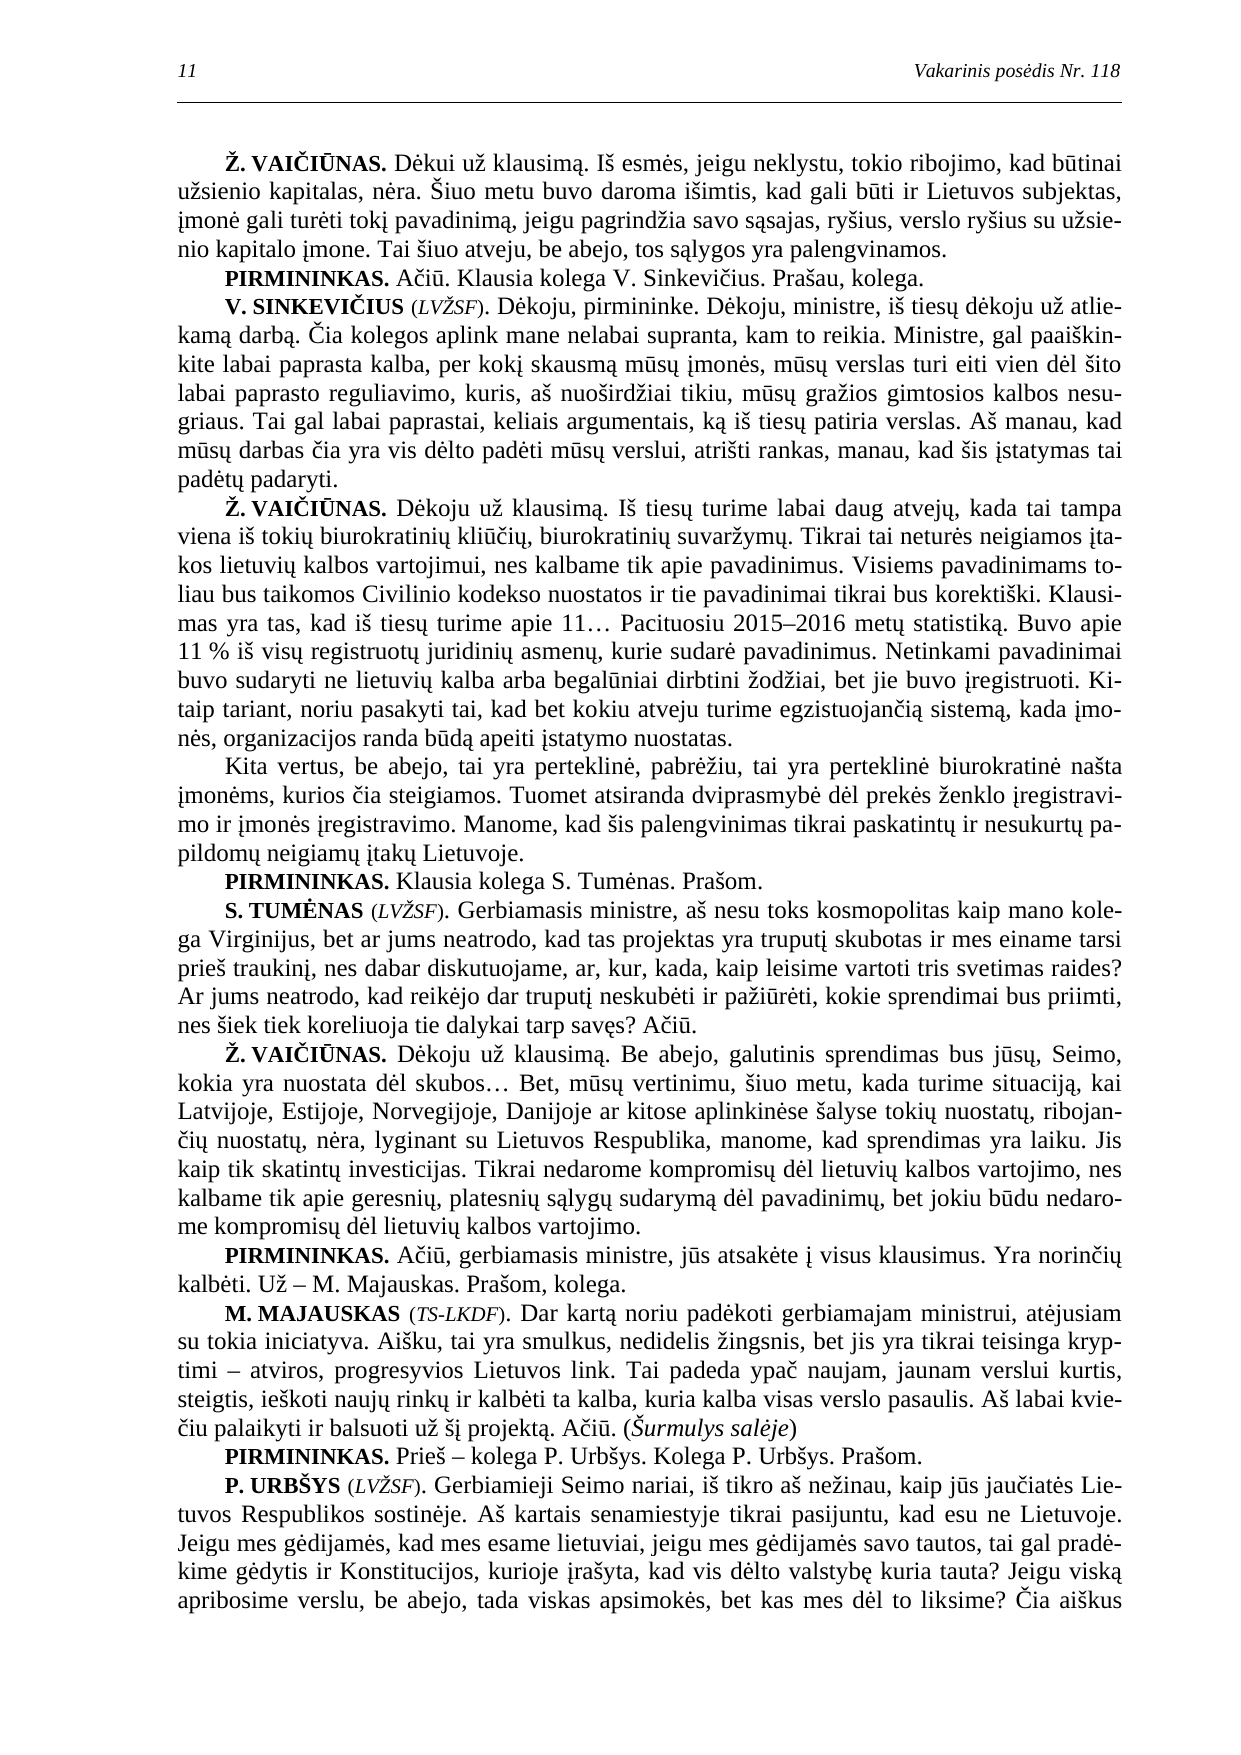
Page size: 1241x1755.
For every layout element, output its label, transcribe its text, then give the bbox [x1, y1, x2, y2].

text PIRMININKAS. Ačiū. Klau­sia ko­le­ga V. Sin­ke­vi­čius. Pra­šau, ko­le­ga. [177, 263, 1122, 291]
text Ki­ta ver­tus, be abe­jo, tai yra per­tek­li­nė, pa­brė­žiu, tai yra per­tek­li­nė biu­ro­kratinė naš­ta įmo­nėms, ku­rios čia stei­gia­mos. Tuo­met at­si­ran­da dvi­pras­my­bė dėl pre­kės žen­klo įre­gist­ra­vi­mo ir įmo­nės įre­gist­ra­vi­mo. Ma­no­me, kad šis pa­leng­vi­ni­mas tik­rai pa­ska­tin­tų ir ne­su­kur­tų pa­pil­do­mų nei­gia­mų įta­kų Lie­tu­vo­je. [177, 751, 1122, 866]
text PIRMININKAS. Prieš – ko­le­ga P. Urb­šys. Ko­le­ga P. Urb­šys. Pra­šom. [177, 1441, 1122, 1470]
text Ž. VAIČIŪNAS. Dė­ko­ju už klau­si­mą. Iš tie­sų tu­ri­me la­bai daug at­ve­jų, ka­da tai tam­pa vie­na iš to­kių biu­ro­kratinių kliū­čių, biu­ro­kratinių su­var­žy­mų. Tik­rai tai ne­tu­rės nei­gia­mos įta­kos lie­tu­vių kal­bos var­to­ji­mui, nes kal­ba­me tik apie pa­va­di­ni­mus. Vi­siems pa­va­di­ni­mams to­liau bus tai­ko­mos Ci­vi­li­nio ko­dek­so nuo­sta­tos ir tie pa­va­di­ni­mai tik­rai bus ko­rek­tiš­ki. Klau­si­mas yra tas, kad iš tie­sų tu­ri­me apie 11… Pa­ci­tuo­siu 2015–2016 me­tų sta­tis­ti­ką. Bu­vo apie 11 % iš vi­sų re­gist­ruo­tų ju­ri­di­nių as­me­nų, ku­rie su­da­rė pa­va­di­ni­mus. Ne­tin­ka­mi pa­va­di­ni­mai bu­vo su­da­ry­ti ne lie­tu­vių kal­ba ar­ba be­ga­lū­niai dirb­ti­ni žo­džiai, bet jie bu­vo įre­gist­ruo­ti. Ki­taip ta­riant, no­riu pa­sa­ky­ti tai, kad bet ko­kiu at­ve­ju tu­ri­me eg­zis­tuo­jan­čią sis­te­mą, ka­da įmo­nės, or­ga­ni­za­ci­jos ran­da bū­dą apei­ti įsta­ty­mo nuo­sta­tas. [177, 493, 1122, 751]
text V. SINKEVIČIUS (LVŽSF). Dė­ko­ju, pir­mi­nin­ke. Dė­ko­ju, mi­nist­re, iš tie­sų dė­ko­ju už at­lie­ka­mą dar­bą. Čia ko­le­gos ap­link ma­ne ne­la­bai su­pran­ta, kam to rei­kia. Mi­nist­re, gal pa­aiš­kin­ki­te la­bai pa­pras­ta kal­ba, per ko­kį skaus­mą mū­sų įmo­nės, mū­sų ver­slas tu­ri ei­ti vien dėl ši­to la­bai pa­pras­to re­gu­lia­vi­mo, ku­ris, aš nuo­šir­džiai ti­kiu, mū­sų gra­žios gim­to­sios kal­bos ne­su­griaus. Tai gal la­bai pa­pras­tai, ke­liais ar­gu­men­tais, ką iš tie­sų pa­ti­ria ver­slas. Aš ma­nau, kad mū­sų dar­bas čia yra vis dėl­to pa­dė­ti mū­sų ver­slui, at­riš­ti ran­kas, ma­nau, kad šis įsta­ty­mas tai pa­dė­tų pa­da­ry­ti. [177, 291, 1122, 493]
text P. URBŠYS (LVŽSF). Ger­bia­mie­ji Sei­mo na­riai, iš tik­ro aš ne­ži­nau, kaip jūs jau­čia­tės Lie­tu­vos Res­pub­li­kos sos­ti­nė­je. Aš kar­tais se­na­mies­ty­je tik­rai pa­si­juntu, kad esu ne Lie­tu­vo­je. Jei­gu mes gė­di­ja­mės, kad mes esa­me lie­tu­viai, jei­gu mes gė­di­ja­mės sa­vo tau­tos, tai gal pra­dė­ki­me gė­dy­tis ir Kon­sti­tu­ci­jos, ku­rio­je įra­šy­ta, kad vis dėl­to vals­ty­bę ku­ria tau­ta? Jei­gu vis­ką apribosi­me ver­slu, be abe­jo, ta­da vis­kas ap­si­mo­kės, bet kas mes dėl to lik­si­me? Čia aiš­kus [177, 1470, 1122, 1614]
text PIRMININKAS. Klau­sia ko­le­ga S. Tu­mė­nas. Pra­šom. [177, 866, 1122, 895]
text PIRMININKAS. Ačiū, ger­bia­ma­sis mi­nist­re, jūs at­sa­kė­te į vi­sus klau­si­mus. Yra no­rin­čių kal­bė­ti. Už – M. Ma­jaus­kas. Pra­šom, ko­le­ga. [177, 1240, 1122, 1298]
text Ž. VAIČIŪNAS. Dė­kui už klau­si­mą. Iš es­mės, jei­gu ne­klys­tu, to­kio ri­bo­ji­mo, kad bū­ti­nai už­sie­nio ka­pi­ta­las, nė­ra. Šiuo me­tu bu­vo da­ro­ma iš­im­tis, kad ga­li bū­ti ir Lie­tu­vos sub­jek­tas, įmo­nė ga­li tu­rė­ti to­kį pa­va­di­ni­mą, jei­gu pa­grin­džia sa­vo są­sa­jas, ry­šius, ver­slo ry­šius su už­sie­nio ka­pi­ta­lo įmo­ne. Tai šiuo at­ve­ju, be abe­jo, tos są­ly­gos yra pa­leng­vi­na­mos. [177, 148, 1122, 263]
text S. TUMĖNAS (LVŽSF). Ger­bia­ma­sis mi­nist­re, aš ne­su toks kos­mo­po­li­tas kaip ma­no ko­le­ga Vir­gi­ni­jus, bet ar jums ne­at­ro­do, kad tas pro­jek­tas yra tru­pu­tį sku­bo­tas ir mes ei­na­me tar­si prieš trau­ki­nį, nes da­bar dis­ku­tuo­ja­me, ar, kur, ka­da, kaip lei­si­me var­to­ti tris sve­ti­mas rai­des? Ar jums ne­at­ro­do, kad rei­kė­jo dar tru­pu­tį ne­sku­bė­ti ir pa­žiū­rė­ti, ko­kie spren­di­mai bus pri­im­ti, nes šiek tiek ko­re­liuo­ja tie da­ly­kai tarp sa­vęs? Ačiū. [177, 895, 1122, 1039]
text M. MAJAUSKAS (TS-LKDF). Dar kar­tą no­riu pa­dė­ko­ti ger­bia­ma­jam mi­nist­rui, at­ėju­siam su to­kia ini­cia­ty­va. Aiš­ku, tai yra smul­kus, ne­di­de­lis žings­nis, bet jis yra tik­rai tei­sin­ga kryp­timi – at­vi­ros, pro­gre­sy­vios Lie­tu­vos link. Tai pa­de­da ypač nau­jam, jau­nam ver­slui kur­tis, steig­tis, ieš­ko­ti nau­jų rin­kų ir kal­bė­ti ta kal­ba, ku­ria kal­ba vi­sas ver­slo pa­sau­lis. Aš la­bai kvie­čiu pa­lai­ky­ti ir bal­suo­ti už šį pro­jek­tą. Ačiū. (Šur­mu­lys sa­lė­je) [177, 1298, 1122, 1441]
text Ž. VAIČIŪNAS. Dė­ko­ju už klau­si­mą. Be abe­jo, ga­lu­ti­nis spren­di­mas bus jū­sų, Sei­mo, ko­kia yra nuo­sta­ta dėl sku­bos… Bet, mū­sų ver­ti­ni­mu, šiuo me­tu, ka­da tu­ri­me si­tu­a­ci­ją, kai Lat­vi­jo­je, Es­ti­jo­je, Nor­ve­gi­jo­je, Da­ni­jo­je ar ki­to­se ap­lin­ki­nė­se ša­ly­se to­kių nuo­sta­tų, ri­bo­jan­čių nuo­sta­tų, nė­ra, ly­gi­nant su Lie­tu­vos Res­pub­li­ka, ma­no­me, kad spren­di­mas yra lai­ku. Jis kaip tik ska­tin­tų in­ves­ti­ci­jas. Tik­rai ne­da­ro­me kom­pro­mi­sų dėl lie­tu­vių kal­bos var­to­ji­mo, nes kal­ba­me tik apie ge­res­nių, pla­tes­nių są­ly­gų su­da­ry­mą dėl pa­va­di­ni­mų, bet jo­kiu bū­du ne­da­ro­me kom­pro­mi­sų dėl lie­tu­vių kal­bos var­to­ji­mo. [177, 1039, 1122, 1240]
